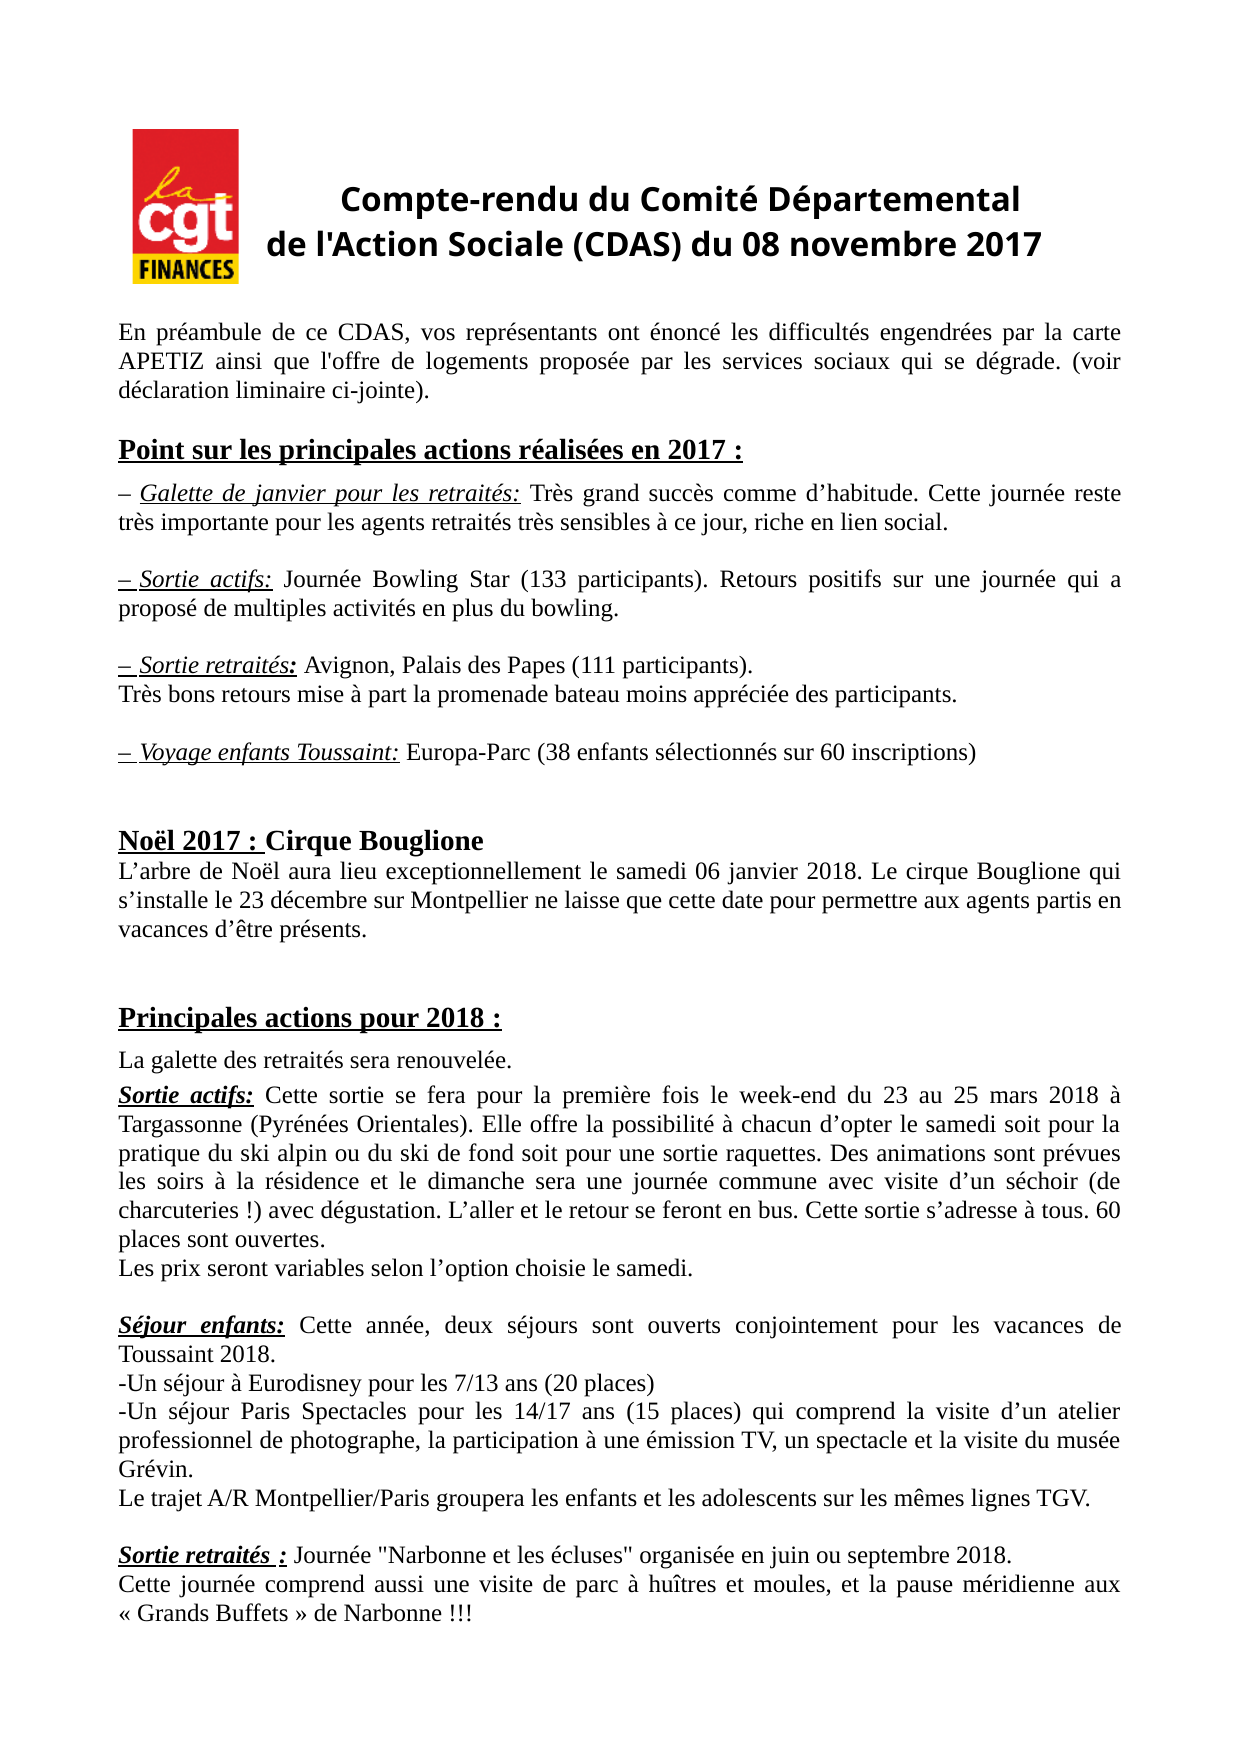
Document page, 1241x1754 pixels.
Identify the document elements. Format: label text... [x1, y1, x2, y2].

text Noël 2017 : Cirque Bouglione [118, 823, 1122, 856]
text – Sortie retraités: Avignon, Palais des Papes (111 participants). [118, 650, 1122, 679]
text L’arbre de Noël aura lieu exceptionnellement le samedi 06 janvier 2018. Le cirque Bouglione qui s’installe le 23 décembre sur Montpellier ne laisse que cette date pour permettre aux agents partis en vacances d’être présents. [118, 856, 1122, 943]
text Sortie actifs: Cette sortie se fera pour la première fois le week-end du 23 au 25 mars 2018 à Targassonne (Pyrénées Orientales). Elle offre la possibilité à chacun d’opter le samedi soit pour la pratique du ski alpin ou du ski de fond soit pour une sortie raquettes. Des animations sont prévues les soirs à la résidence et le dimanche sera une journée commune avec visite d’un séchoir (de charcuteries !) avec dégustation. L’aller et le retour se feront en bus. Cette sortie s’adresse à tous. 60 places sont ouvertes. [118, 1080, 1122, 1253]
text – Sortie actifs: Journée Bowling Star (133 participants). Retours positifs sur une journée qui a proposé de multiples activités en plus du bowling. [118, 564, 1122, 622]
text -Un séjour à Eurodisney pour les 7/13 ans (20 places) [118, 1368, 1122, 1396]
text -Un séjour Paris Spectacles pour les 14/17 ans (15 places) qui comprend la visite d’un atelier professionnel de photographe, la participation à une émission TV, un spectacle et la visite du musée Grévin. [118, 1396, 1122, 1483]
text En préambule de ce CDAS, vos représentants ont énoncé les difficultés engendrées par la carte APETIZ ainsi que l'offre de logements proposée par les services sociaux qui se dégrade. (voir déclaration liminaire ci-jointe). [118, 317, 1122, 404]
text Point sur les principales actions réalisées en 2017 : [118, 432, 1122, 466]
text La galette des retraités sera renouvelée. [118, 1045, 1122, 1074]
text Les prix seront variables selon l’option choisie le samedi. [118, 1253, 1122, 1281]
text Sortie retraités : Journée "Narbonne et les écluses" organisée en juin ou septembre 2018. [118, 1540, 1122, 1569]
text de l'Action Sociale (CDAS) du 08 novembre 2017 [239, 221, 1122, 266]
text – Voyage enfants Toussaint: Europa-Parc (38 enfants sélectionnés sur 60 inscriptions) [118, 737, 1122, 765]
text Principales actions pour 2018 : [118, 1000, 1122, 1034]
text Cette journée comprend aussi une visite de parc à huîtres et moules, et la pause méridienne aux « Grands Buffets » de Narbonne !!! [118, 1569, 1122, 1626]
text Le trajet A/R Montpellier/Paris groupera les enfants et les adolescents sur les mêmes lignes TGV. [118, 1483, 1122, 1511]
text – Galette de janvier pour les retraités: Très grand succès comme d’habitude. Cette journée reste très importante pour les agents retraités très sensibles à ce jour, riche en lien social. [118, 478, 1122, 535]
text Compte-rendu du Comité Départemental [239, 176, 1122, 221]
text Très bons retours mise à part la promenade bateau moins appréciée des participants. [118, 679, 1122, 708]
text Séjour enfants: Cette année, deux séjours sont ouverts conjointement pour les vacances de Toussaint 2018. [118, 1310, 1122, 1368]
